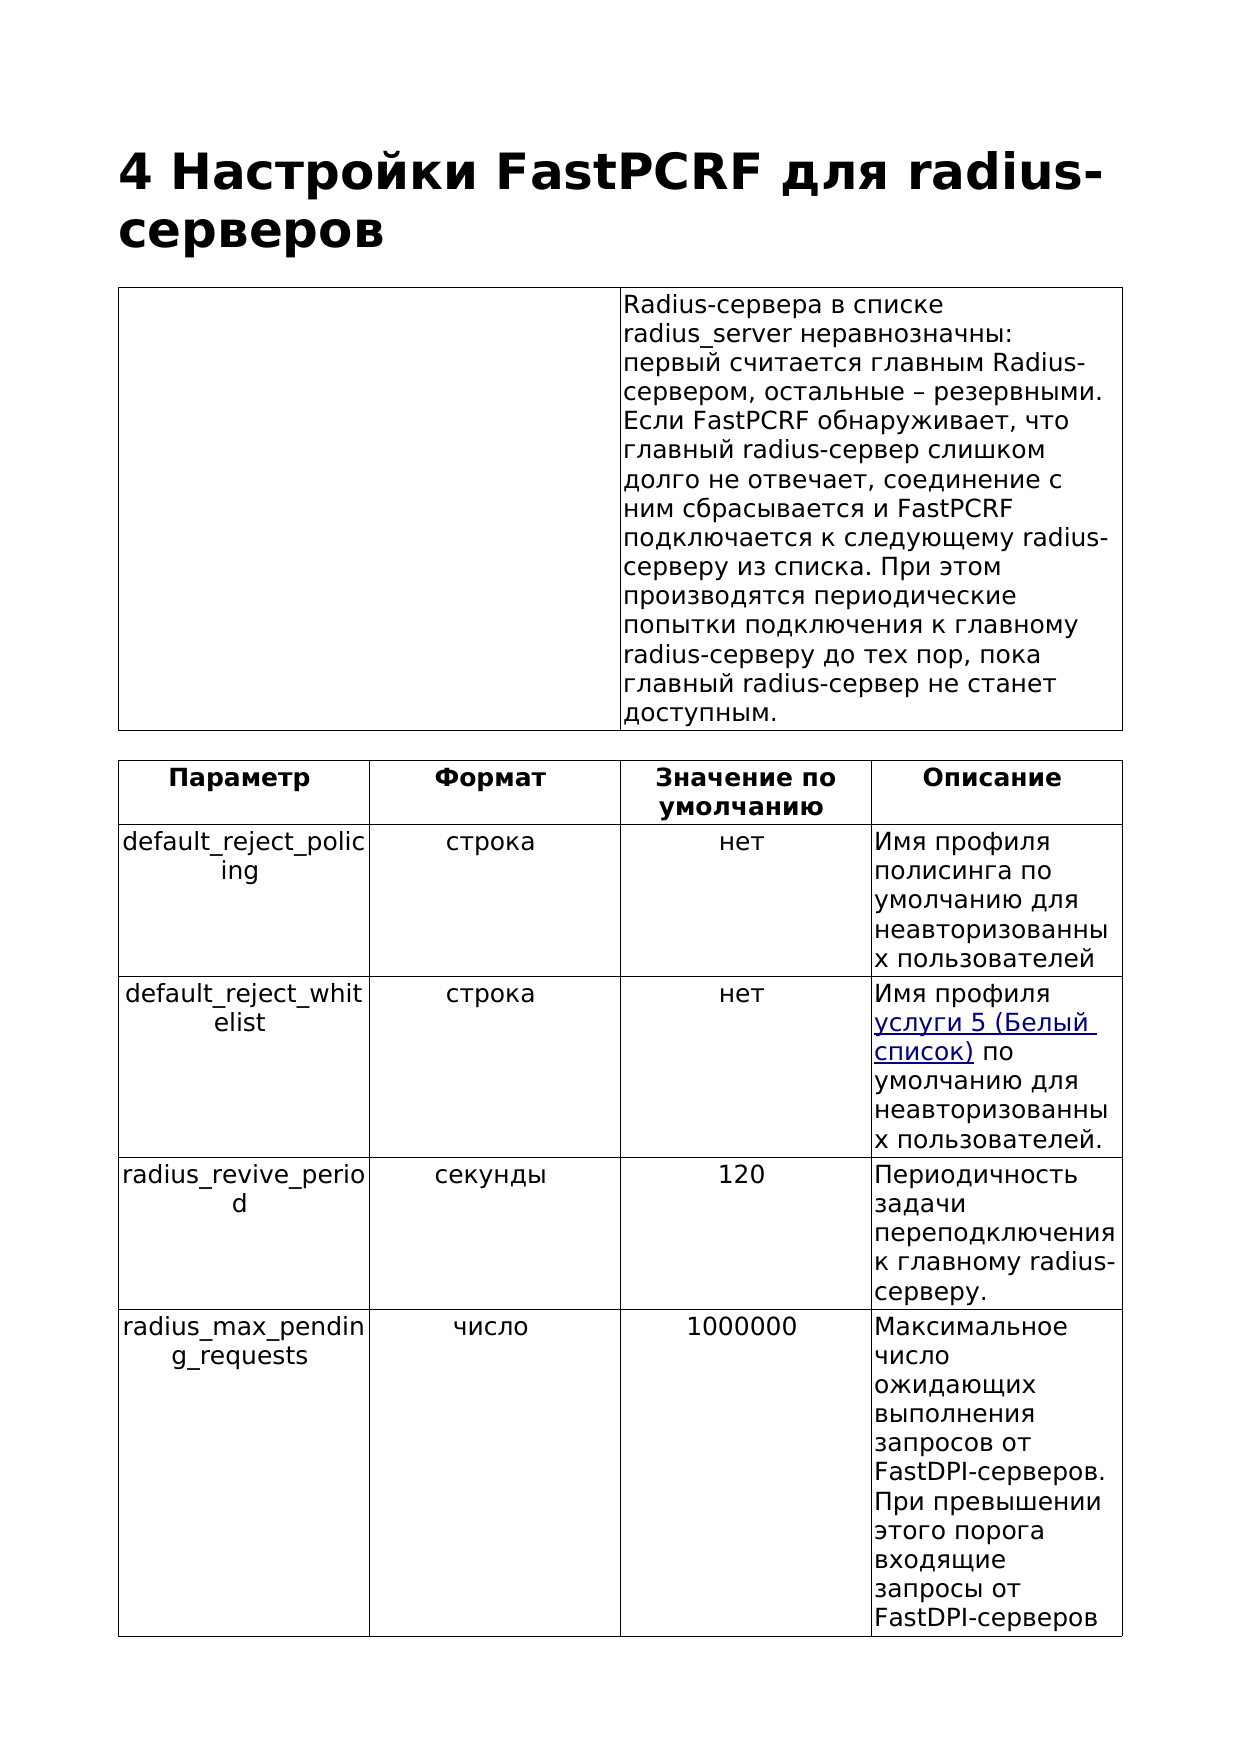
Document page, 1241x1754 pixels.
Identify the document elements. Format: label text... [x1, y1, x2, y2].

table_cell radius_max_pending_requests [119, 1310, 369, 1636]
subtitle 4 Настройки FastPCRF для radius-серверов [118, 143, 1122, 259]
table_cell default_reject_policing [119, 825, 369, 976]
table_cell Максимальное число ожидающих выполнения запросов от FastDPI-серверов. При превышении этого порога входящие запросы от FastDPI-серверов [872, 1310, 1122, 1636]
table_cell radius_revive_period [119, 1158, 369, 1309]
table_cell default_reject_whitelist [119, 977, 369, 1157]
table_cell Имя профиля полисинга по умолчанию для неавторизованных пользователей [872, 825, 1122, 976]
table_cell строка [370, 977, 620, 1157]
table_header Параметр [119, 761, 369, 824]
table_cell 1000000 [621, 1310, 871, 1636]
table_cell Периодичность задачи переподключения к главному radius-серверу. [872, 1158, 1122, 1309]
table_cell строка [370, 825, 620, 976]
table_cell нет [621, 977, 871, 1157]
table_header Radius-сервера в списке radius_server неравнозначны: первый считается главным Radius-сервером, остальные – резервными. Если FastPCRF обнаруживает, что главный radius-сервер слишком долго не отвечает, соединение с ним сбрасывается и FastPCRF подключается к следующему radius-серверу из списка. При этом производятся периодические попытки подключения к главному radius-серверу до тех пор, пока главный radius-сервер не станет доступным. [621, 288, 1122, 730]
table_cell 120 [621, 1158, 871, 1309]
table_cell число [370, 1310, 620, 1636]
table_cell секунды [370, 1158, 620, 1309]
table_cell нет [621, 825, 871, 976]
table_header Описание [872, 761, 1122, 824]
table_cell Имя профиля услуги 5 (Белый список) по умолчанию для неавторизованных пользователей. [872, 977, 1122, 1157]
table_header Формат [370, 761, 620, 824]
table_header [119, 288, 620, 730]
table_header Значение по умолчанию [621, 761, 871, 824]
